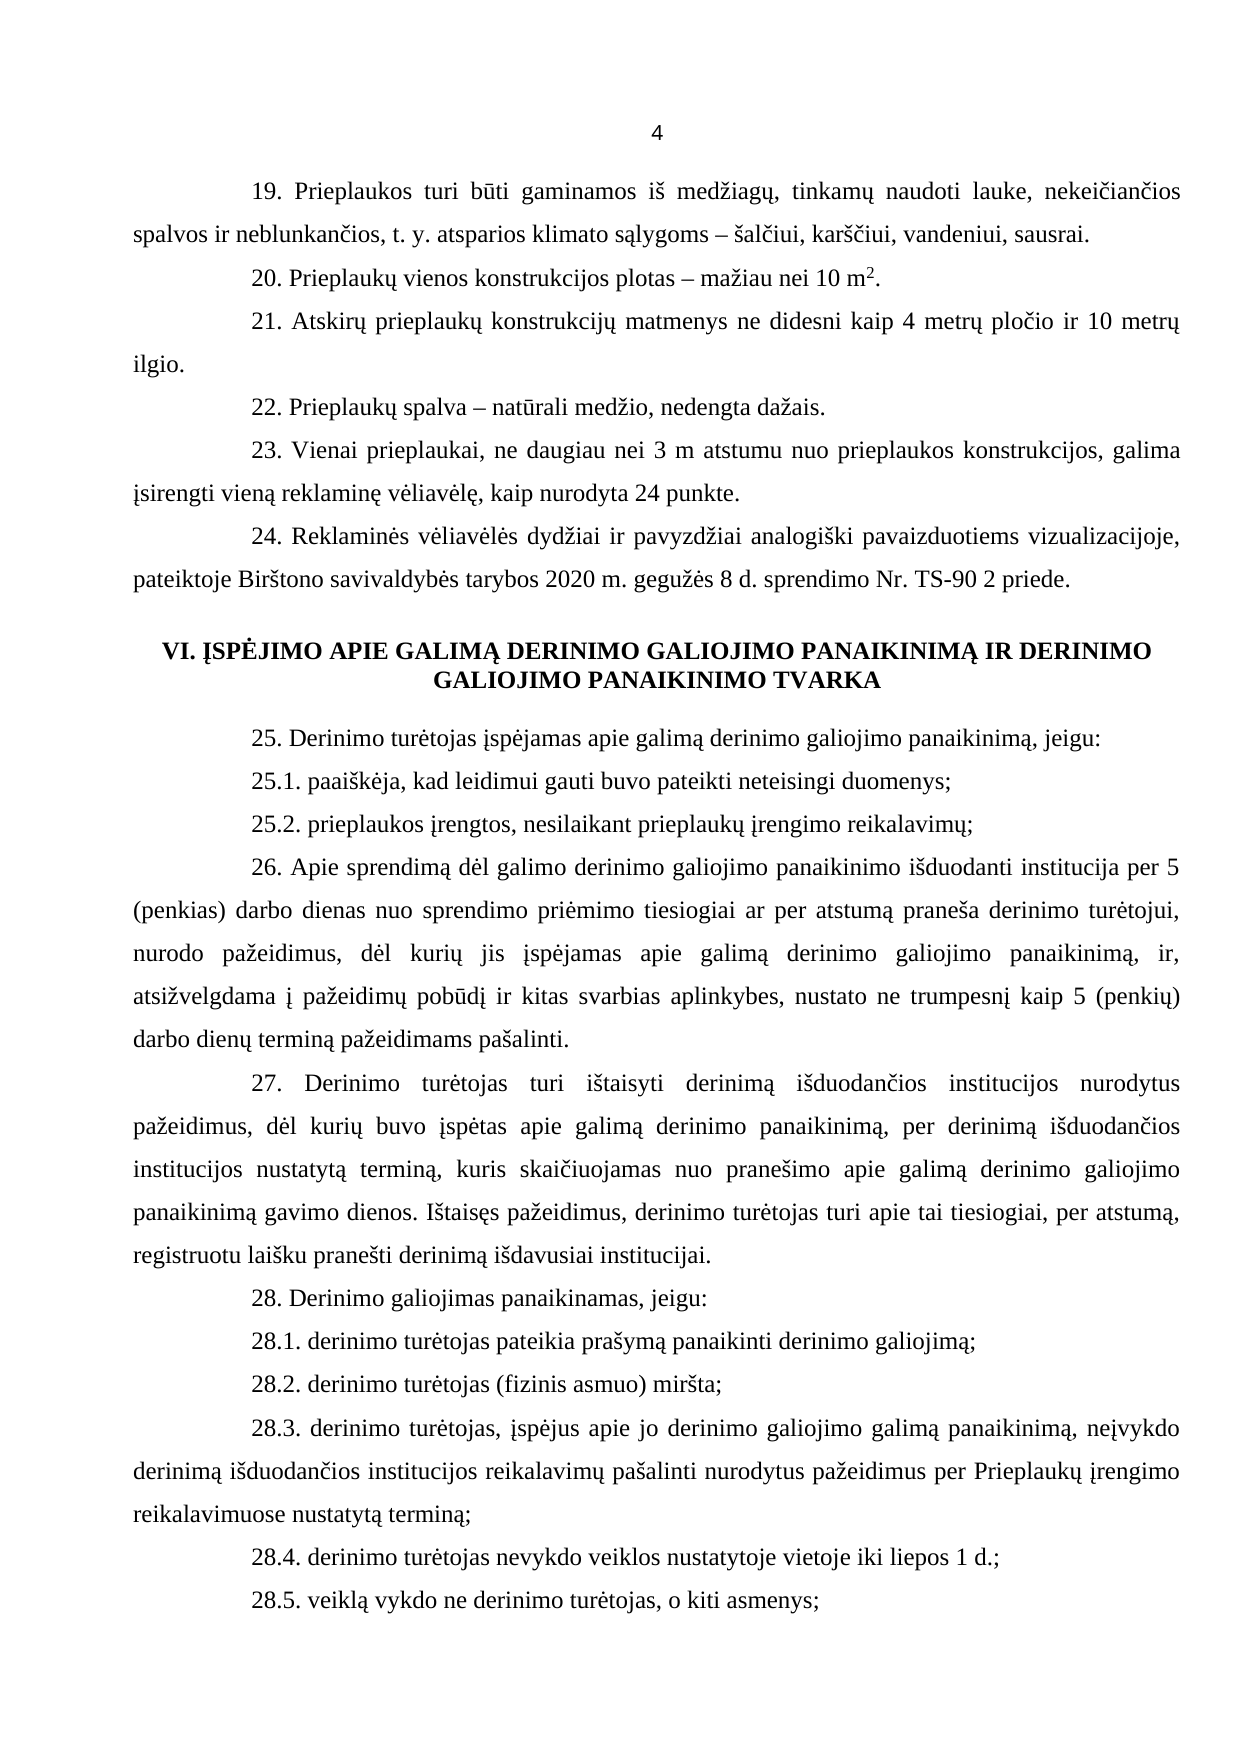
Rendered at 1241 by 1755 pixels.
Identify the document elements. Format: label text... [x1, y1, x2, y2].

text 19. Prieplaukos turi būti gaminamos iš medžiagų, tinkamų naudoti lauke, nekeičiančios spalvos ir neblunkančios, t. y. atsparios klimato sąlygoms – šalčiui, karščiui, vandeniui, sausrai. [133, 176, 1181, 248]
text 22. Prieplaukų spalva – natūrali medžio, nedengta dažais. [133, 392, 1181, 421]
text VI. ĮSPĖJIMO APIE GALIMĄ DERINIMO GALIOJIMO PANAIKINIMĄ IR DERINIMO GALIOJIMO PANAIKINIMO TVARKA [133, 636, 1181, 694]
text 20. Prieplaukų vienos konstrukcijos plotas – mažiau nei 10 m2. [133, 263, 1181, 291]
text 25. Derinimo turėtojas įspėjamas apie galimą derinimo galiojimo panaikinimą, jeigu: [133, 723, 1181, 751]
text 28.2. derinimo turėtojas (fizinis asmuo) miršta; [133, 1369, 1181, 1398]
text 28. Derinimo galiojimas panaikinamas, jeigu: [133, 1283, 1181, 1312]
text 25.2. prieplaukos įrengtos, nesilaikant prieplaukų įrengimo reikalavimų; [133, 809, 1181, 838]
text 23. Vienai prieplaukai, ne daugiau nei 3 m atstumu nuo prieplaukos konstrukcijos, galima įsirengti vieną reklaminę vėliavėlę, kaip nurodyta 24 punkte. [133, 435, 1181, 507]
text 24. Reklaminės vėliavėlės dydžiai ir pavyzdžiai analogiški pavaizduotiems vizualizacijoje, pateiktoje Birštono savivaldybės tarybos 2020 m. gegužės 8 d. sprendimo Nr. TS-90 2 priede. [133, 521, 1181, 593]
text 21. Atskirų prieplaukų konstrukcijų matmenys ne didesni kaip 4 metrų pločio ir 10 metrų ilgio. [133, 306, 1181, 378]
text 28.5. veiklą vykdo ne derinimo turėtojas, o kiti asmenys; [133, 1585, 1181, 1614]
text 28.1. derinimo turėtojas pateikia prašymą panaikinti derinimo galiojimą; [133, 1326, 1181, 1355]
text 26. Apie sprendimą dėl galimo derinimo galiojimo panaikinimo išduodanti institucija per 5 (penkias) darbo dienas nuo sprendimo priėmimo tiesiogiai ar per atstumą praneša derinimo turėtojui, nurodo pažeidimus, dėl kurių jis įspėjamas apie galimą derinimo galiojimo panaikinimą, ir, atsižvelgdama į pažeidimų pobūdį ir kitas svarbias aplinkybes, nustato ne trumpesnį kaip 5 (penkių) darbo dienų terminą pažeidimams pašalinti. [133, 852, 1181, 1053]
text 25.1. paaiškėja, kad leidimui gauti buvo pateikti neteisingi duomenys; [133, 766, 1181, 794]
text 27. Derinimo turėtojas turi ištaisyti derinimą išduodančios institucijos nurodytus pažeidimus, dėl kurių buvo įspėtas apie galimą derinimo panaikinimą, per derinimą išduodančios institucijos nustatytą terminą, kuris skaičiuojamas nuo pranešimo apie galimą derinimo galiojimo panaikinimą gavimo dienos. Ištaisęs pažeidimus, derinimo turėtojas turi apie tai tiesiogiai, per atstumą, registruotu laišku pranešti derinimą išdavusiai institucijai. [133, 1068, 1181, 1269]
text 28.4. derinimo turėtojas nevykdo veiklos nustatytoje vietoje iki liepos 1 d.; [133, 1542, 1181, 1571]
text 28.3. derinimo turėtojas, įspėjus apie jo derinimo galiojimo galimą panaikinimą, neįvykdo derinimą išduodančios institucijos reikalavimų pašalinti nurodytus pažeidimus per Prieplaukų įrengimo reikalavimuose nustatytą terminą; [133, 1413, 1181, 1528]
